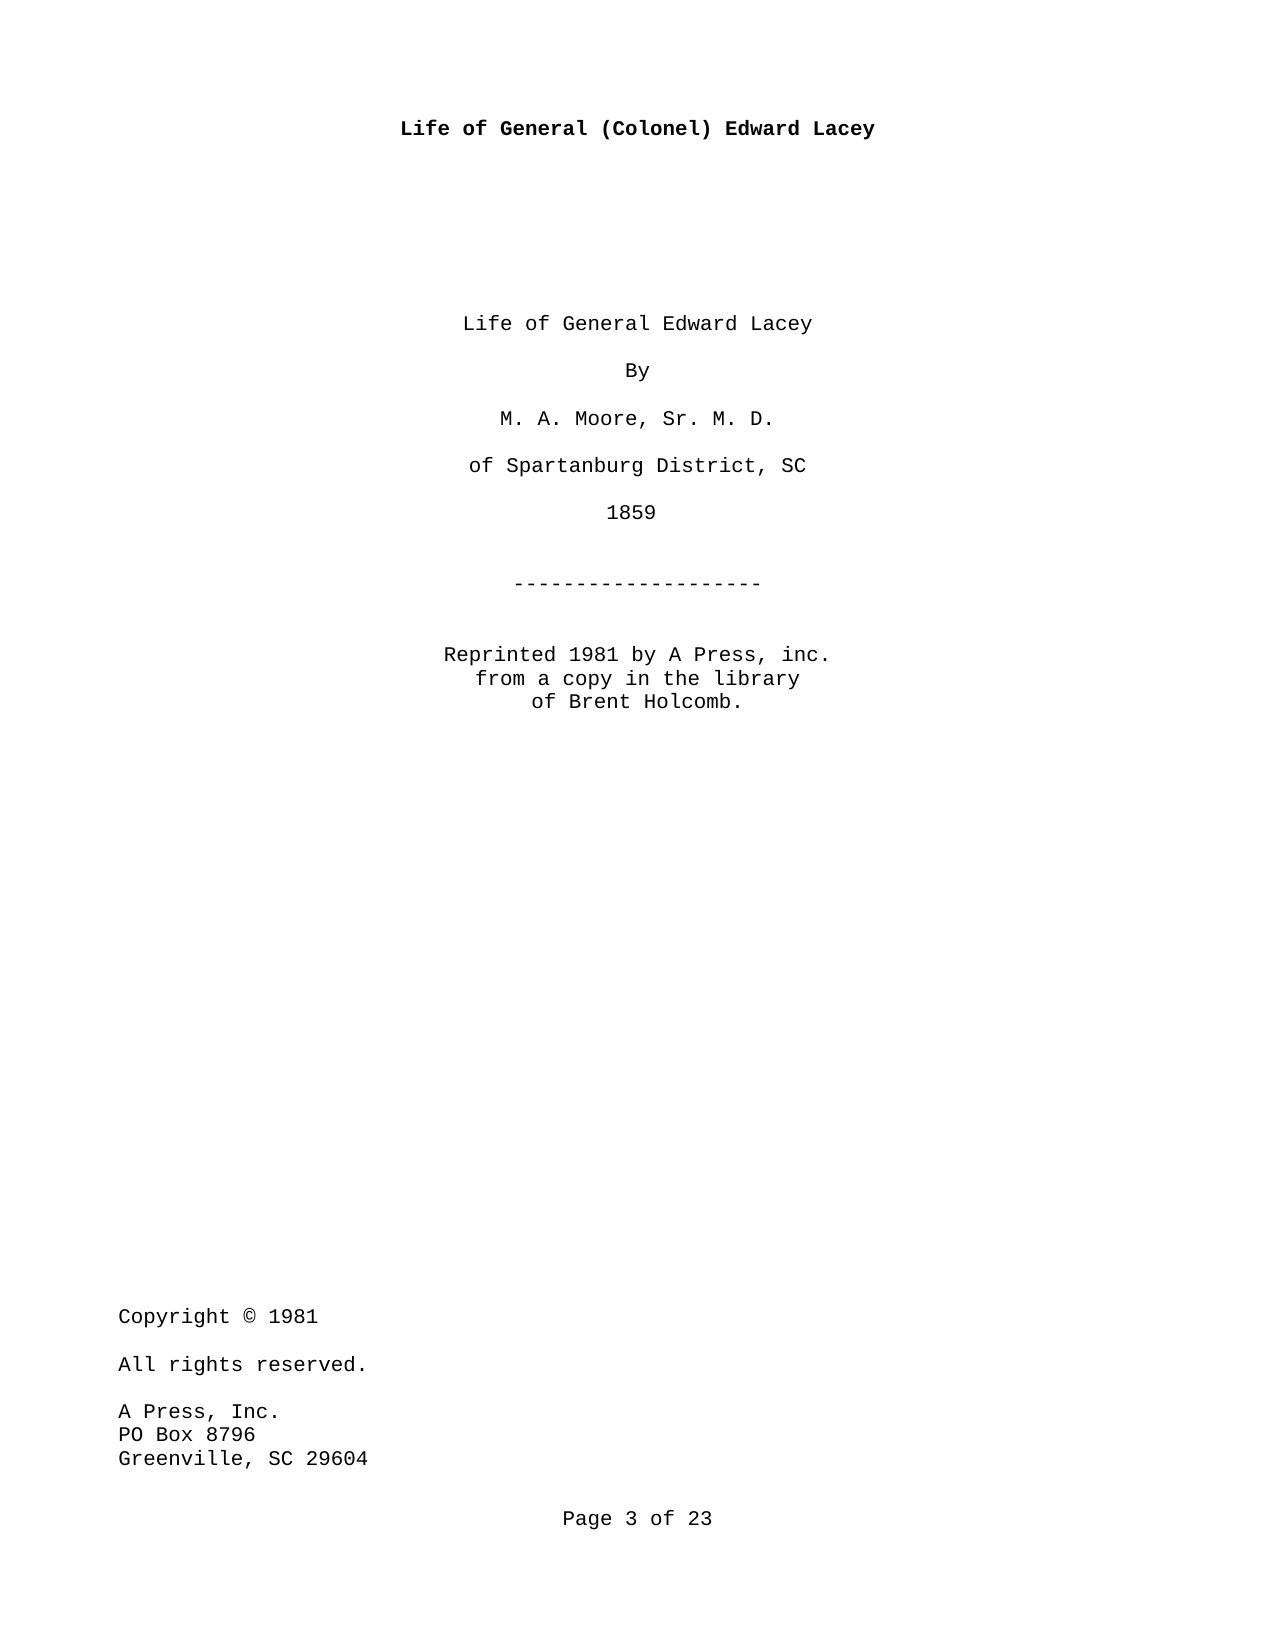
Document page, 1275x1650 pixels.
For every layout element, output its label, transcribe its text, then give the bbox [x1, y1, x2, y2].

text M. A. Moore, Sr. M. D. [118, 408, 1157, 431]
text 1859 [118, 502, 1157, 526]
text A Press, Inc. [118, 1401, 1157, 1424]
text of Spartanburg District, SC [118, 455, 1157, 479]
text All rights reserved. [118, 1353, 1157, 1377]
text By [118, 360, 1157, 384]
text Reprinted 1981 by A Press, inc. [118, 644, 1157, 668]
text Copyright © 1981 [118, 1306, 1157, 1330]
text Greenville, SC 29604 [118, 1448, 1157, 1472]
text from a copy in the library [118, 668, 1157, 691]
text PO Box 8796 [118, 1424, 1157, 1448]
text of Brent Holcomb. [118, 691, 1157, 715]
text Life of General Edward Lacey [118, 313, 1157, 337]
text -------------------- [118, 573, 1157, 597]
